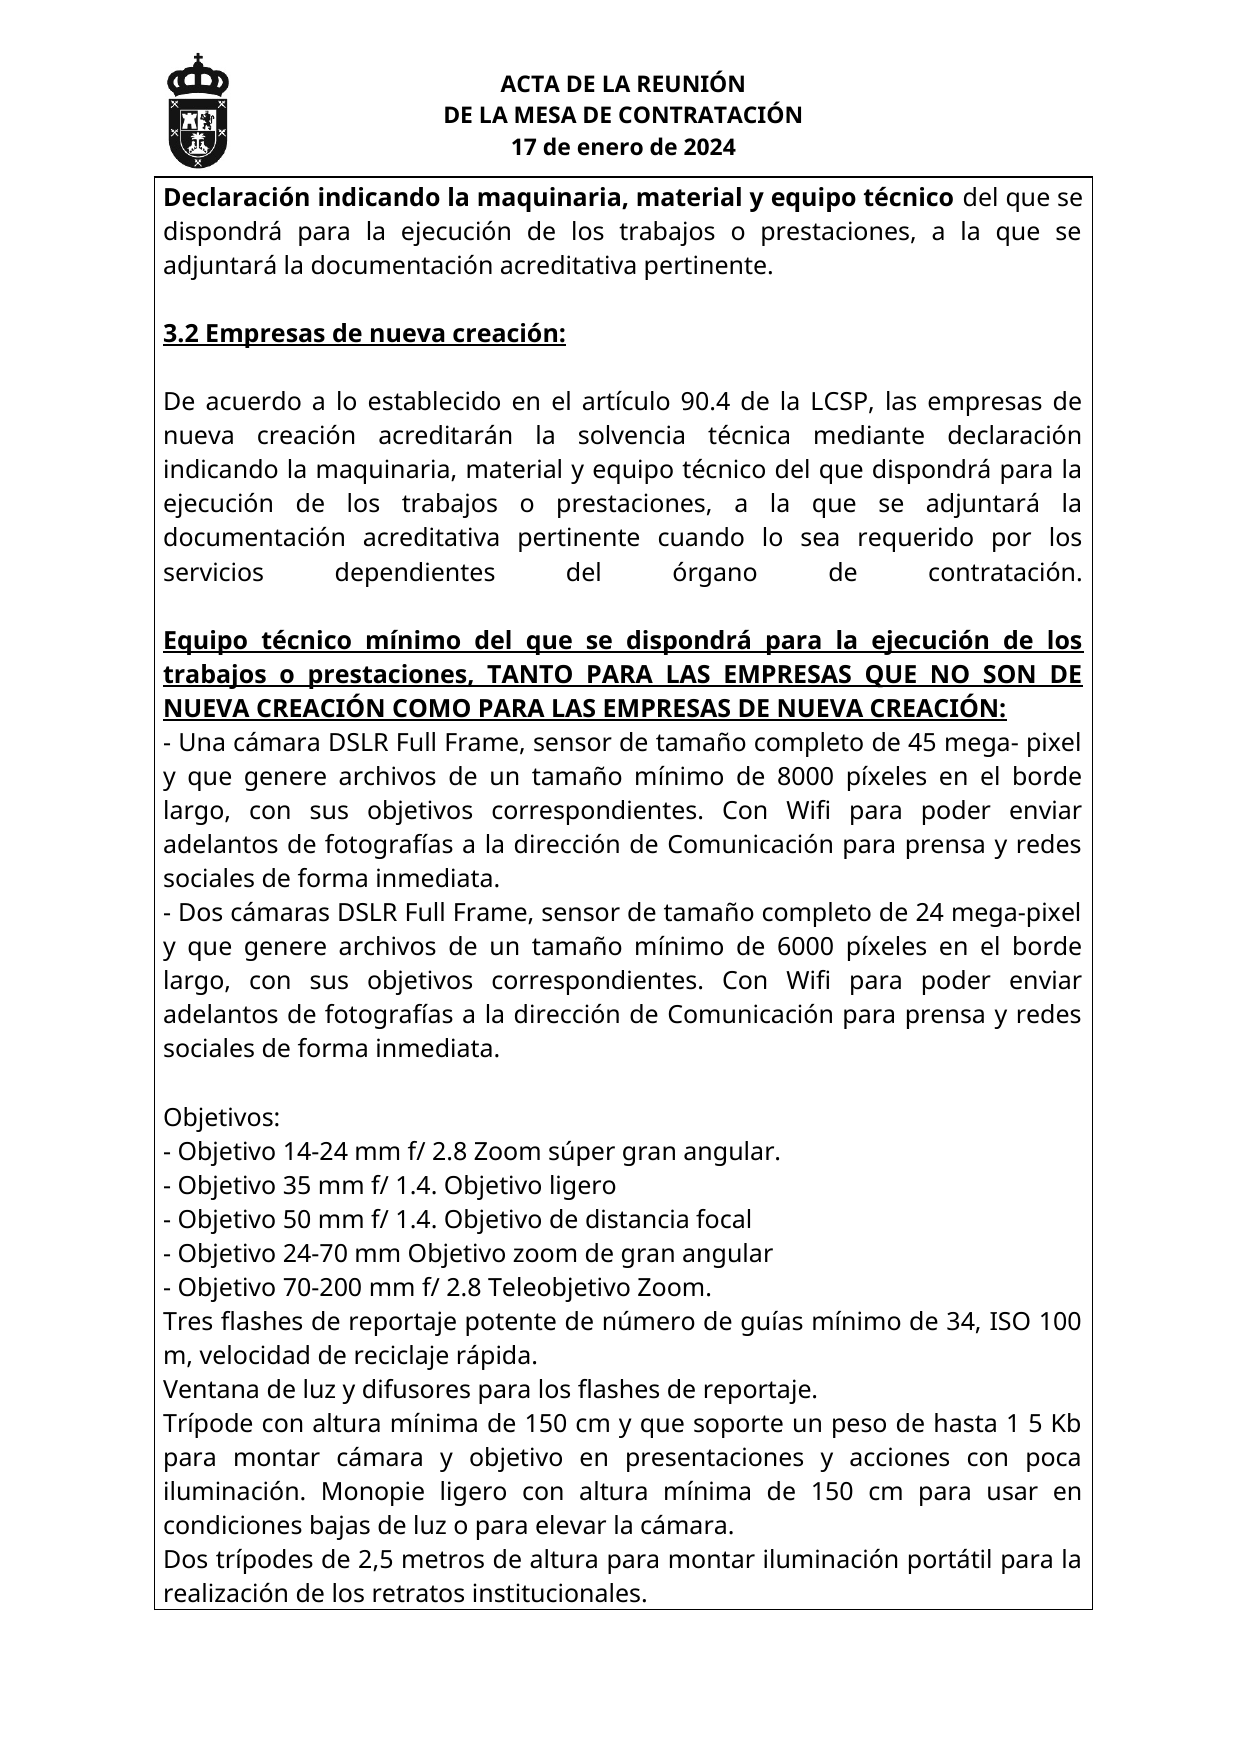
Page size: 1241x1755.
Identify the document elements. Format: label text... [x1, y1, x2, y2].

text Ventana de luz y difusores para los flashes de reportaje. [155, 1368, 1092, 1403]
text - Objetivo 24-70 mm Objetivo zoom de gran angular [155, 1232, 1092, 1266]
text - Objetivo 70-200 mm f/ 2.8 Teleobjetivo Zoom. [155, 1266, 1092, 1300]
text Objetivos: [155, 1096, 1092, 1130]
text Trípode con altura mínima de 150 cm y que soporte un peso de hasta 1 5 Kb para montar cámara y objetivo en presentaciones y acciones con poca iluminación. Monopie ligero con altura mínima de 150 cm para usar en condiciones bajas de luz o para elevar la cámara. [155, 1403, 1092, 1539]
text - Objetivo 35 mm f/ 1.4. Objetivo ligero [155, 1164, 1092, 1198]
text De acuerdo a lo establecido en el artículo 90.4 de la LCSP, las empresas de nueva creación acreditarán la solvencia técnica mediante declaración indicando la maquinaria, material y equipo técnico del que dispondrá para la ejecución de los trabajos o prestaciones, a la que se adjuntará la documentación acreditativa pertinente cuando lo sea requerido por los servicios dependientes del órgano de contratación. [155, 381, 1092, 619]
text Tres flashes de reportaje potente de número de guías mínimo de 34, ISO 100 m, velocidad de reciclaje rápida. [155, 1300, 1092, 1368]
text 3.2 Empresas de nueva creación: [155, 313, 1092, 350]
text - Objetivo 14-24 mm f/ 2.8 Zoom súper gran angular. [155, 1130, 1092, 1164]
text Dos trípodes de 2,5 metros de altura para montar iluminación portátil para la realización de los retratos institucionales. [155, 1539, 1092, 1609]
text - Dos cámaras DSLR Full Frame, sensor de tamaño completo de 24 mega-pixel y que genere archivos de un tamaño mínimo de 6000 píxeles en el borde largo, con sus objetivos correspondientes. Con Wifi para poder enviar adelantos de fotografías a la dirección de Comunicación para prensa y redes sociales de forma inmediata. [155, 892, 1092, 1065]
text Declaración indicando la maquinaria, material y equipo técnico del que se dispondrá para la ejecución de los trabajos o prestaciones, a la que se adjuntará la documentación acreditativa pertinente. [155, 178, 1092, 282]
text Equipo técnico mínimo del que se dispondrá para la ejecución de los trabajos o prestaciones, TANTO PARA LAS EMPRESAS QUE NO SON DE NUEVA CREACIÓN COMO PARA LAS EMPRESAS DE NUEVA CREACIÓN: [155, 619, 1092, 721]
text - Objetivo 50 mm f/ 1.4. Objetivo de distancia focal [155, 1198, 1092, 1232]
text - Una cámara DSLR Full Frame, sensor de tamaño completo de 45 mega- pixel y que genere archivos de un tamaño mínimo de 8000 píxeles en el borde largo, con sus objetivos correspondientes. Con Wifi para poder enviar adelantos de fotografías a la dirección de Comunicación para prensa y redes sociales de forma inmediata. [155, 721, 1092, 892]
